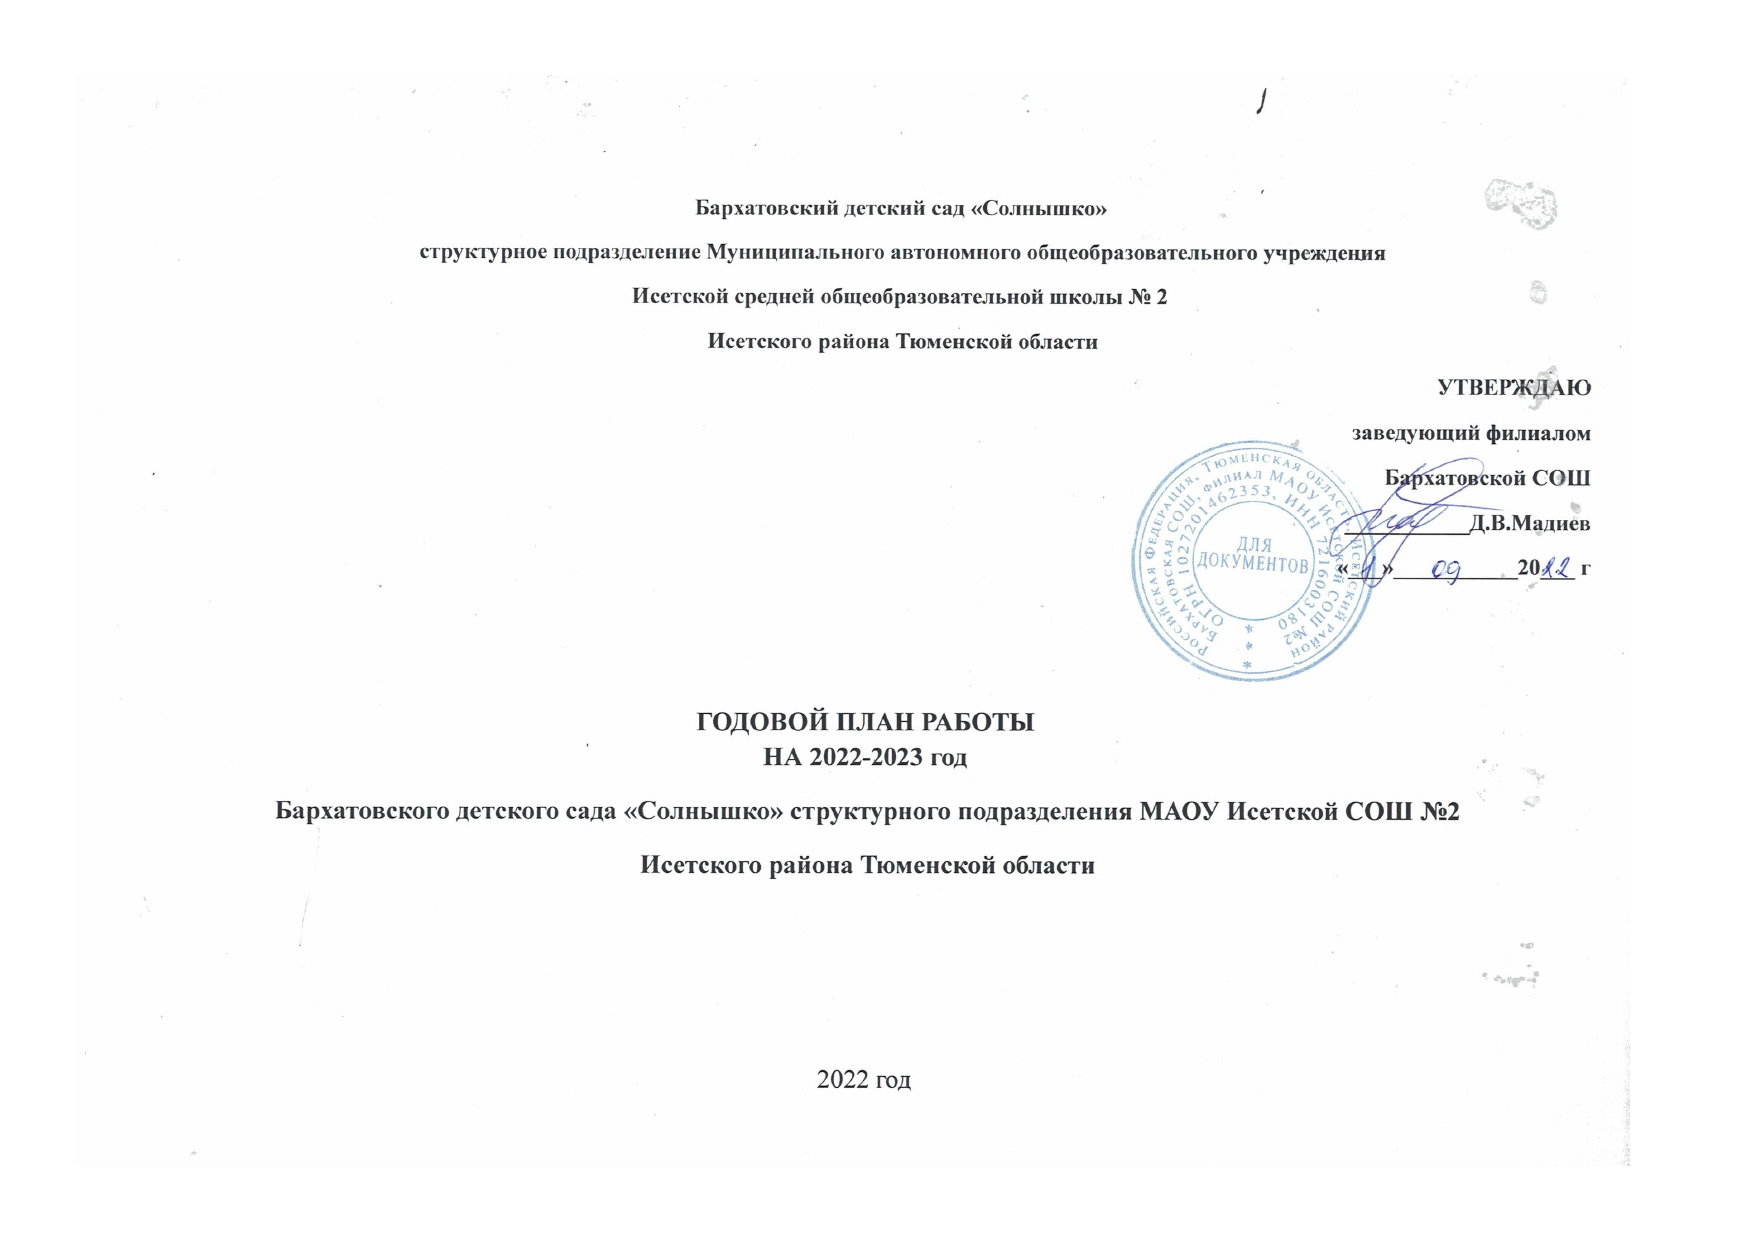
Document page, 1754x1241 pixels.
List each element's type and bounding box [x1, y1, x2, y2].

picture [75, 75, 1630, 1166]
